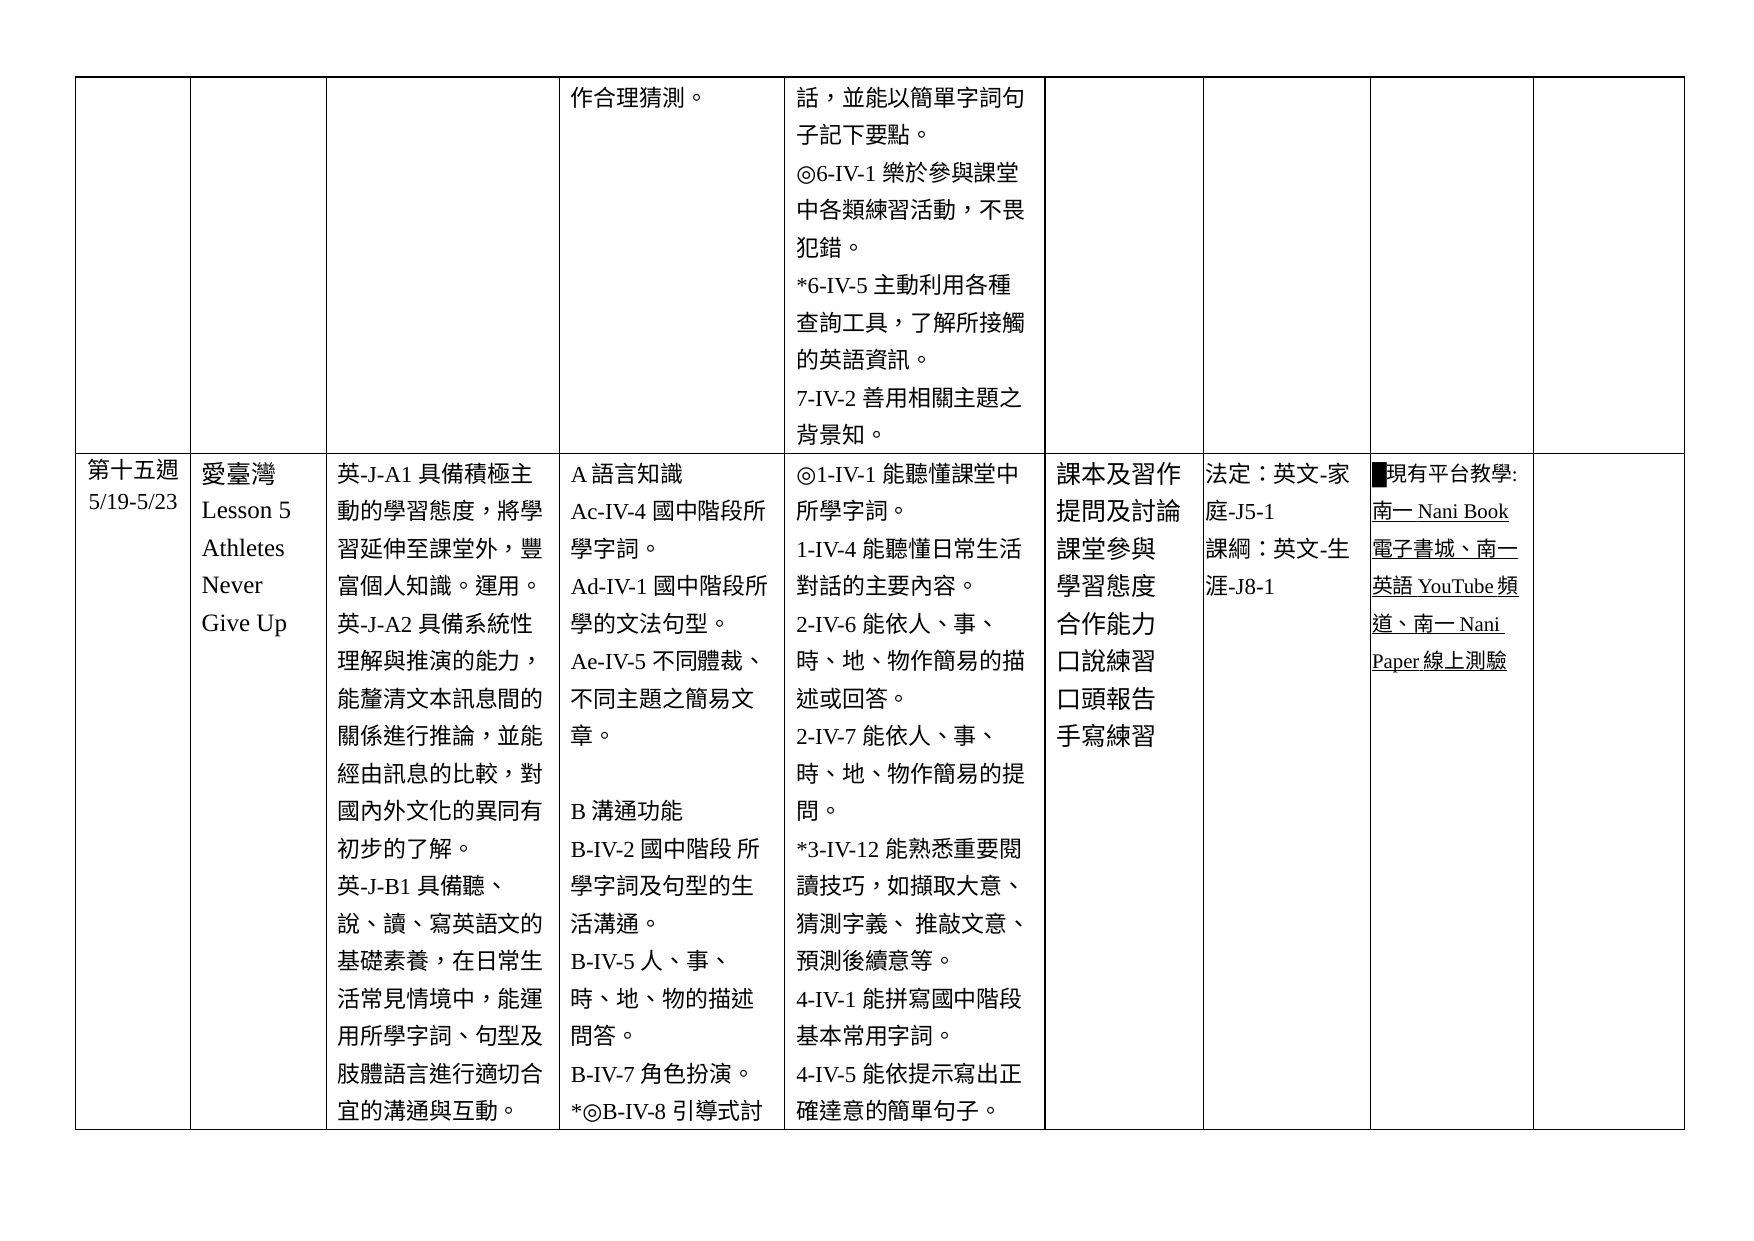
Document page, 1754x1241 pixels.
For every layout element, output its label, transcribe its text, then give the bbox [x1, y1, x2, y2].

table_cell [1371, 78, 1533, 452]
table_cell █現有平台教學: 南一Nani Book電子書城、南一英語YouTube頻道、南一Nani Paper線上測驗 [1371, 454, 1533, 1128]
table_cell 英-J-A1 具備積極主動的學習態度，將學習延伸至課堂外，豐富個人知識。運用。 英-J-A2 具備系統性理解與推演的能力，能釐清文本訊息間的關係進行推論，並能經由訊息的比較，對國內外文化的異同有初步的了解。 英-J-B1 具備聽、說、讀、寫英語文的基礎素養，在日常生活常見情境中，能運用所學字詞、句型及肢體語言進行適切合宜的溝通與互動。 [327, 454, 559, 1128]
table_cell [1534, 454, 1684, 1128]
table_cell 愛臺灣 Lesson 5 Athletes Never Give Up [191, 454, 326, 1128]
table_cell [191, 78, 326, 452]
table_cell [327, 78, 559, 452]
table_cell A 語言知識 Ac-IV-4 國中階段所學字詞。 Ad-IV-1 國中階段所學的文法句型。 Ae-IV-5 不同體裁、不同主題之簡易文章。 B 溝通功能 B-IV-2 國中階段 所學字詞及句型的生活溝通。 B-IV-5 人、事、時、地、物的描述問答。 B-IV-7 角色扮演。 *◎B-IV-8 引導式討 [560, 454, 784, 1128]
table_cell [1046, 78, 1203, 452]
table_cell 話，並能以簡單字詞句子記下要點。 ◎6-IV-1 樂於參與課堂中各類練習活動，不畏犯錯。 *6-IV-5 主動利用各種查詢工具，了解所接觸的英語資訊。 7-IV-2 善用相關主題之背景知。 [785, 78, 1044, 452]
table_cell 法定：英文-家庭-J5-1 課綱：英文-生涯-J8-1 [1204, 454, 1370, 1128]
table_cell [1534, 78, 1684, 452]
table_cell 第十五週 5/19-5/23 [76, 454, 190, 1128]
table_cell [76, 78, 190, 452]
table_cell 課本及習作提問及討論 課堂參與 學習態度 合作能力 口說練習 口頭報告 手寫練習 [1046, 454, 1203, 1128]
table_cell 作合理猜測。 [560, 78, 784, 452]
table_cell ◎1-IV-1 能聽懂課堂中所學字詞。 1-IV-4 能聽懂日常生活對話的主要內容。 2-IV-6 能依人、事、時、地、物作簡易的描述或回答。 2-IV-7 能依人、事、時、地、物作簡易的提問。 *3-IV-12 能熟悉重要閱讀技巧，如擷取大意、猜測字義、 推敲文意、預測後續意等。 4-IV-1 能拼寫國中階段基本常用字詞。 4-IV-5 能依提示寫出正確達意的簡單句子。 [785, 454, 1044, 1128]
table_cell [1204, 78, 1370, 452]
